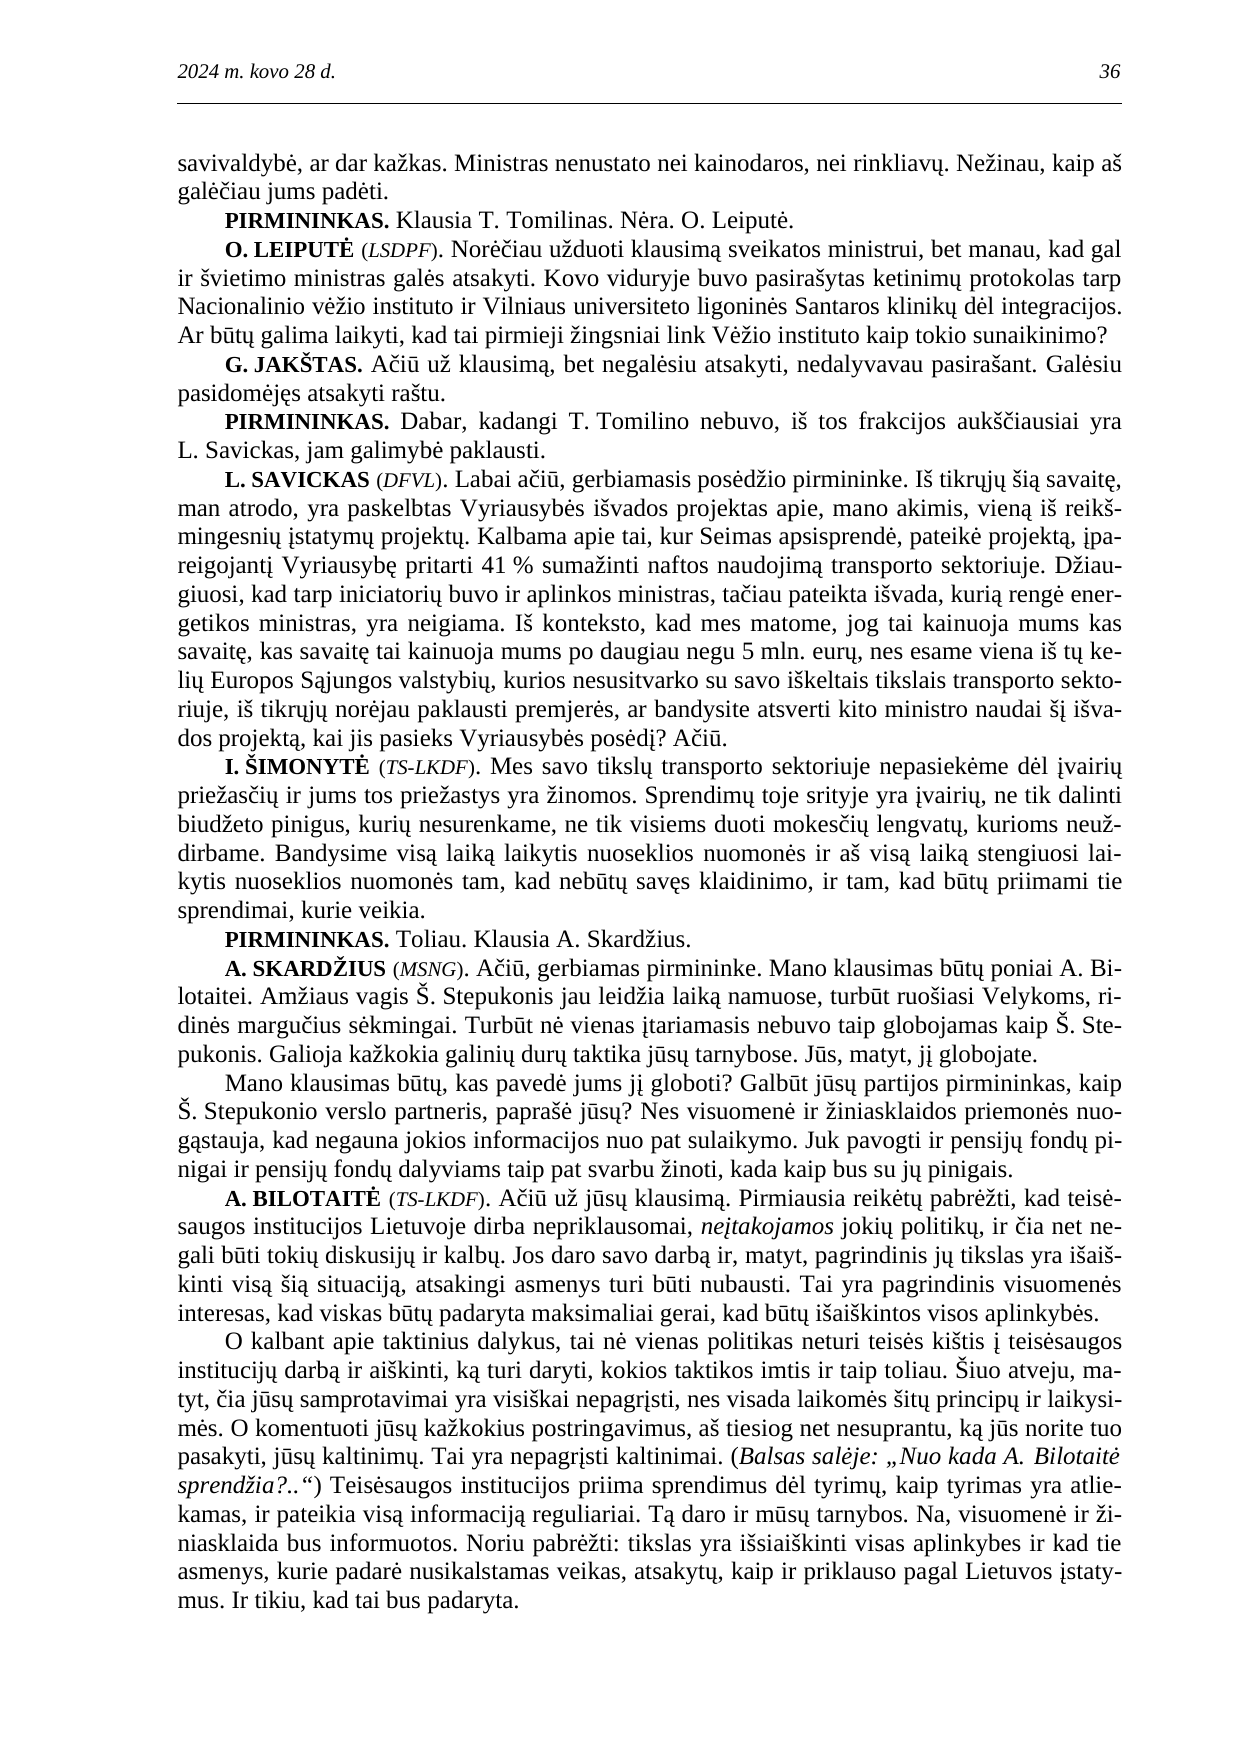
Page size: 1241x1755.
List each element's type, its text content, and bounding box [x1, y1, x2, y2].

text I. ŠIMONYTĖ (TS-LKDF). Mes sa­vo tiks­lų trans­por­to sek­to­riu­je ne­pa­sie­kė­me dėl įvai­rių prie­žas­čių ir jums tos prie­žas­tys yra ži­no­mos. Spren­di­mų to­je sri­ty­je yra įvai­rių, ne tik da­lin­ti biu­dže­to pi­ni­gus, ku­rių ne­su­ren­ka­me, ne tik vi­siems duo­ti mo­kes­čių leng­va­tų, ku­rioms ne­už­dir­ba­me. Ban­dy­si­me vi­są lai­ką lai­ky­tis nuo­sek­lios nuo­mo­nės ir aš vi­są lai­ką sten­giuo­si lai­kytis nuo­sek­lios nuo­mo­nės tam, kad ne­bū­tų sa­vęs klai­di­ni­mo, ir tam, kad bū­tų pri­ima­mi tie spren­di­mai, ku­rie vei­kia. [177, 751, 1122, 924]
text O. LEIPUTĖ (LSDPF). No­rė­čiau už­duo­ti klau­si­mą svei­ka­tos mi­nist­rui, bet ma­nau, kad gal ir švie­ti­mo mi­nist­ras ga­lės at­sa­ky­ti. Ko­vo vi­du­ry­je bu­vo pa­si­ra­šy­tas ke­ti­ni­mų pro­to­ko­las tarp Na­cio­na­li­nio vė­žio ins­ti­tu­to ir Vil­niaus uni­ver­si­te­to li­go­ni­nės San­ta­ros kli­ni­kų dėl in­teg­ra­ci­jos. Ar bū­tų ga­li­ma lai­ky­ti, kad tai pir­mie­ji žings­niai link Vė­žio ins­ti­tu­to kaip to­kio su­nai­ki­ni­mo? [177, 234, 1122, 349]
text O kal­bant apie tak­ti­nius da­ly­kus, tai nė vie­nas po­li­ti­kas ne­tu­ri tei­sės kiš­tis į tei­sė­sau­gos ins­ti­tu­ci­jų dar­bą ir aiš­kin­ti, ką tu­ri da­ry­ti, ko­kios tak­ti­kos im­tis ir taip to­liau. Šiuo at­ve­ju, ma­tyt, čia jū­sų sam­pro­ta­vi­mai yra vi­siš­kai ne­pa­grįs­ti, nes vi­sa­da lai­ko­mės ši­tų prin­ci­pų ir lai­ky­si­mės. O ko­men­tuo­ti jū­sų kaž­ko­kius po­strin­ga­vi­mus, aš tie­siog net ne­su­pran­tu, ką jūs no­ri­te tuo pa­sa­ky­ti, jū­sų kal­ti­ni­mų. Tai yra ne­pa­grįs­ti kal­ti­ni­mai. (Bal­sas sa­lė­je: „Nuo ka­da A. Bi­lo­tai­tė spren­džia?..“) Tei­sė­sau­gos ins­ti­tu­ci­jos pri­ima spren­di­mus dėl ty­ri­mų, kaip ty­ri­mas yra at­lie­ka­mas, ir pa­tei­kia vi­są in­for­ma­ci­ją re­gu­lia­riai. Tą da­ro ir mū­sų tar­ny­bos. Na, vi­suo­me­nė ir ži­niask­lai­da bus in­for­muo­tos. No­riu pa­brėž­ti: tiks­las yra iš­si­aiš­kin­ti vi­sas ap­lin­ky­bes ir kad tie as­me­nys, ku­rie pa­da­rė nu­si­kals­ta­mas vei­kas, at­sa­ky­tų, kaip ir pri­klau­so pa­gal Lie­tu­vos įsta­ty­mus. Ir ti­kiu, kad tai bus pa­da­ry­ta. [177, 1326, 1122, 1614]
text G. JAKŠTAS. Ačiū už klau­si­mą, bet ne­ga­lė­siu at­sa­ky­ti, ne­da­ly­va­vau pa­si­ra­šant. Ga­lė­siu pa­si­do­mė­jęs at­sa­ky­ti raš­tu. [177, 349, 1122, 406]
text PIRMININKAS. Klau­sia T. To­mi­li­nas. Nė­ra. O. Lei­pu­tė. [177, 205, 1122, 234]
text sa­vi­val­dy­bė, ar dar kaž­kas. Mi­nist­ras ne­nu­sta­to nei kai­no­da­ros, nei rin­klia­vų. Ne­ži­nau, kaip aš ga­lė­čiau jums pa­dė­ti. [177, 148, 1122, 205]
text A. BILOTAITĖ (TS-LKDF). Ačiū už jū­sų klau­si­mą. Pir­miau­sia rei­kė­tų pa­brėž­ti, kad tei­sė­sau­gos ins­ti­tu­ci­jos Lie­tu­vo­je dir­ba ne­pri­klau­so­mai, ne­įta­ko­ja­mos jo­kių po­li­ti­kų, ir čia net ne­ga­li bū­ti to­kių dis­ku­si­jų ir kal­bų. Jos da­ro sa­vo dar­bą ir, ma­tyt, pa­grin­di­nis jų tiks­las yra iš­aiš­kin­ti vi­są šią si­tu­a­ci­ją, at­sa­kin­gi as­me­nys tu­ri bū­ti nu­baus­ti. Tai yra pa­grin­di­nis vi­suo­me­nės in­te­re­sas, kad vis­kas bū­tų pa­da­ry­ta mak­si­ma­liai ge­rai, kad bū­tų iš­aiš­kin­tos vi­sos ap­lin­ky­bės. [177, 1183, 1122, 1326]
text Ma­no klau­si­mas bū­tų, kas pa­ve­dė jums jį glo­bo­ti? Gal­būt jū­sų par­ti­jos pir­mi­nin­kas, kaip Š. Ste­pu­ko­nio ver­slo part­ne­ris, pa­pra­šė jū­sų? Nes vi­suo­me­nė ir ži­niask­lai­dos prie­mo­nės nuo­gąs­tau­ja, kad ne­gau­na jo­kios in­for­ma­ci­jos nuo pat su­lai­ky­mo. Juk pa­vog­ti ir pen­si­jų fon­dų pi­ni­gai ir pen­si­jų fon­dų da­ly­viams taip pat svar­bu ži­no­ti, ka­da kaip bus su jų pi­ni­gais. [177, 1068, 1122, 1183]
text PIRMININKAS. Da­bar, ka­dan­gi T. To­mi­li­no ne­bu­vo, iš tos frak­ci­jos aukš­čiau­siai yra L. Sa­vic­kas, jam ga­li­my­bė pa­klaus­ti. [177, 406, 1122, 464]
text A. SKARDŽIUS (MSNG). Ačiū, ger­bia­mas pir­mi­nin­ke. Ma­no klau­si­mas bū­tų po­niai A. Bi­lo­tai­tei. Am­žiaus va­gis Š. Ste­pu­ko­nis jau lei­džia lai­ką na­muo­se, tur­būt ruo­šia­si Ve­ly­koms, ri­di­nės mar­gu­čius sėk­min­gai. Tur­būt nė vie­nas įta­ria­ma­sis ne­bu­vo taip glo­bo­ja­mas kaip Š. Ste­pu­ko­nis. Ga­lio­ja kaž­ko­kia ga­li­nių du­rų tak­ti­ka jū­sų tar­ny­bo­se. Jūs, ma­tyt, jį glo­bo­ja­te. [177, 953, 1122, 1068]
text PIRMININKAS. To­liau. Klau­sia A. Skar­džius. [177, 924, 1122, 953]
text L. SAVICKAS (DFVL). La­bai ačiū, ger­bia­ma­sis po­sė­džio pir­mi­nin­ke. Iš tik­rų­jų šią sa­vai­tę, man at­ro­do, yra pa­skelb­tas Vy­riau­sy­bės iš­va­dos pro­jek­tas apie, ma­no aki­mis, vie­ną iš reikš­min­ges­nių įsta­ty­mų pro­jek­tų. Kal­ba­ma apie tai, kur Sei­mas ap­si­spren­dė, pa­tei­kė pro­jek­tą, įpa­rei­go­jan­tį Vy­riau­sy­bę pri­tar­ti 41 % su­ma­žin­ti naf­tos nau­do­ji­mą trans­por­to sek­to­riu­je. Džiau­giuo­si, kad tarp ini­cia­to­rių bu­vo ir ap­lin­kos mi­nist­ras, ta­čiau pa­teik­ta iš­va­da, ku­rią ren­gė ener­ge­ti­kos mi­nist­ras, yra nei­gia­ma. Iš kon­teks­to, kad mes ma­to­me, jog tai kai­nuo­ja mums kas savai­tę, kas sa­vai­tę tai kai­nuo­ja mums po dau­giau ne­gu 5 mln. eu­rų, nes esa­me vie­na iš tų ke­lių Eu­ro­pos Są­jun­gos vals­ty­bių, ku­rios nesu­si­tvar­ko su sa­vo iš­kel­tais tiks­lais trans­por­to sek­to­riu­je, iš tik­rų­jų no­rė­jau pa­klaus­ti prem­je­rės, ar ban­dy­si­te at­sver­ti ki­to mi­nist­ro nau­dai šį iš­va­dos pro­jek­tą, kai jis pa­sieks Vy­riau­sy­bės po­sė­dį? Ačiū. [177, 464, 1122, 751]
